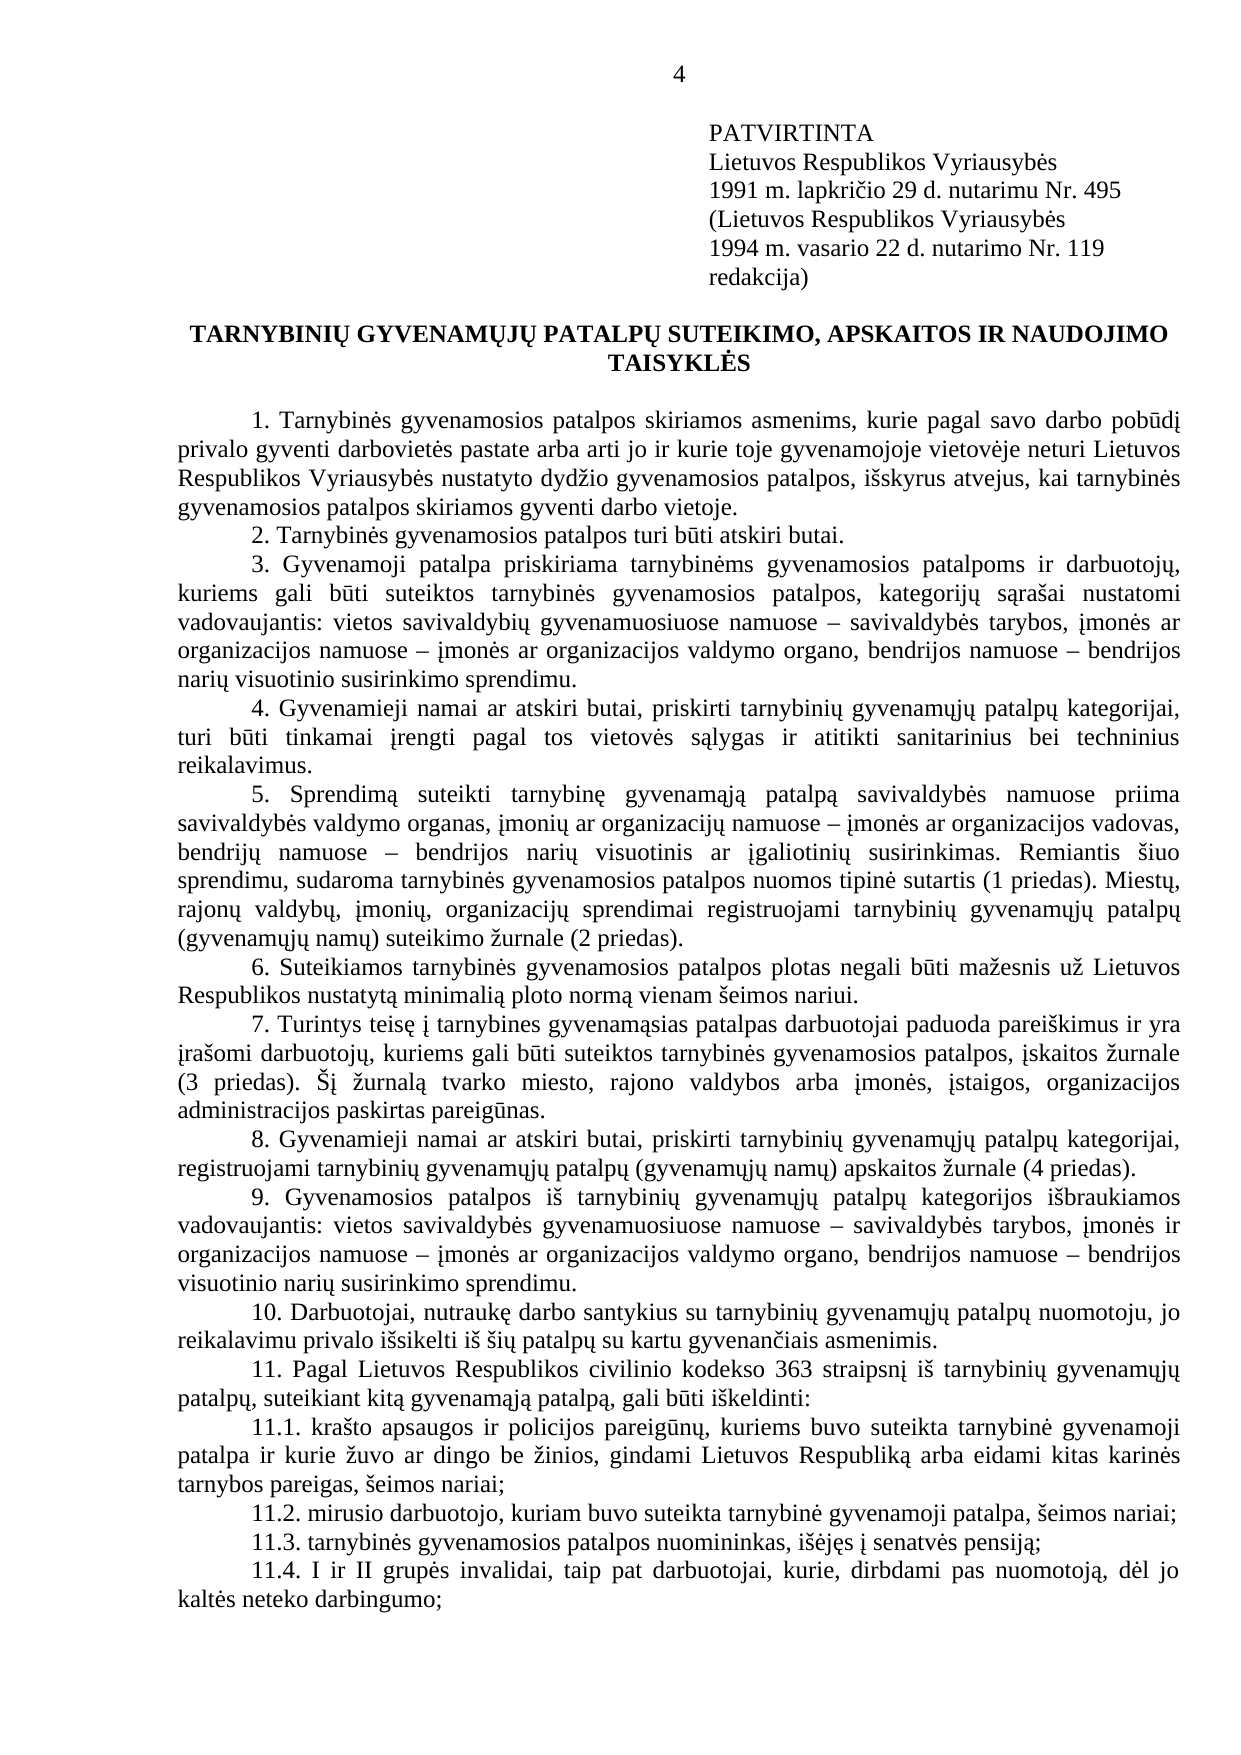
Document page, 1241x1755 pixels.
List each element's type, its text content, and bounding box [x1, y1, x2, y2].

text 11.3. tarnybinės gyvenamosios patalpos nuomininkas, išėjęs į senatvės pensiją; [177, 1527, 1181, 1556]
text 1. Tarnybinės gyvenamosios patalpos skiriamos asmenims, kurie pagal savo darbo pobūdį privalo gyventi darbovietės pastate arba arti jo ir kurie toje gyvenamojoje vietovėje neturi Lietuvos Respublikos Vyriausybės nustatyto dydžio gyvenamosios patalpos, išskyrus atvejus, kai tarnybinės gyvenamosios patalpos skiriamos gyventi darbo vietoje. [177, 406, 1181, 521]
text 7. Turintys teisę į tarnybines gyvenamąsias patalpas darbuotojai paduoda pareiškimus ir yra įrašomi darbuotojų, kuriems gali būti suteiktos tarnybinės gyvenamosios patalpos, įskaitos žurnale (3 priedas). Šį žurnalą tvarko miesto, rajono valdybos arba įmonės, įstaigos, organizacijos administracijos paskirtas pareigūnas. [177, 1009, 1181, 1124]
text Lietuvos Respublikos Vyriausybės [177, 147, 1181, 176]
text 2. Tarnybinės gyvenamosios patalpos turi būti atskiri butai. [177, 521, 1181, 549]
text 6. Suteikiamos tarnybinės gyvenamosios patalpos plotas negali būti mažesnis už Lietuvos Respublikos nustatytą minimalią ploto normą vienam šeimos nariui. [177, 952, 1181, 1009]
text 1991 m. lapkričio 29 d. nutarimu Nr. 495 [177, 176, 1181, 204]
text (Lietuvos Respublikos Vyriausybės [177, 204, 1181, 233]
text 11.2. mirusio darbuotojo, kuriam buvo suteikta tarnybinė gyvenamoji patalpa, šeimos nariai; [177, 1498, 1181, 1527]
text 1994 m. vasario 22 d. nutarimo Nr. 119 [177, 233, 1181, 262]
text 11.4. I ir II grupės invalidai, taip pat darbuotojai, kurie, dirbdami pas nuomotoją, dėl jo kaltės neteko darbingumo; [177, 1556, 1181, 1613]
text TARNYBINIŲ GYVENAMŲJŲ PATALPŲ SUTEIKIMO, APSKAITOS IR NAUDOJIMO TAISYKLĖS [177, 319, 1181, 377]
text 9. Gyvenamosios patalpos iš tarnybinių gyvenamųjų patalpų kategorijos išbraukiamos vadovaujantis: vietos savivaldybės gyvenamuosiuose namuose – savivaldybės tarybos, įmonės ir organizacijos namuose – įmonės ar organizacijos valdymo organo, bendrijos namuose – bendrijos visuotinio narių susirinkimo sprendimu. [177, 1182, 1181, 1297]
text 8. Gyvenamieji namai ar atskiri butai, priskirti tarnybinių gyvenamųjų patalpų kategorijai, registruojami tarnybinių gyvenamųjų patalpų (gyvenamųjų namų) apskaitos žurnale (4 priedas). [177, 1124, 1181, 1182]
text 11.1. krašto apsaugos ir policijos pareigūnų, kuriems buvo suteikta tarnybinė gyvenamoji patalpa ir kurie žuvo ar dingo be žinios, gindami Lietuvos Respubliką arba eidami kitas karinės tarnybos pareigas, šeimos nariai; [177, 1412, 1181, 1498]
text PATVIRTINTA [709, 118, 1181, 147]
text 3. Gyvenamoji patalpa priskiriama tarnybinėms gyvenamosios patalpoms ir darbuotojų, kuriems gali būti suteiktos tarnybinės gyvenamosios patalpos, kategorijų sąrašai nustatomi vadovaujantis: vietos savivaldybių gyvenamuosiuose namuose – savivaldybės tarybos, įmonės ar organizacijos namuose – įmonės ar organizacijos valdymo organo, bendrijos namuose – bendrijos narių visuotinio susirinkimo sprendimu. [177, 549, 1181, 693]
text 11. Pagal Lietuvos Respublikos civilinio kodekso 363 straipsnį iš tarnybinių gyvenamųjų patalpų, suteikiant kitą gyvenamąją patalpą, gali būti iškeldinti: [177, 1354, 1181, 1412]
text 10. Darbuotojai, nutraukę darbo santykius su tarnybinių gyvenamųjų patalpų nuomotoju, jo reikalavimu privalo išsikelti iš šių patalpų su kartu gyvenančiais asmenimis. [177, 1297, 1181, 1354]
text 4. Gyvenamieji namai ar atskiri butai, priskirti tarnybinių gyvenamųjų patalpų kategorijai, turi būti tinkamai įrengti pagal tos vietovės sąlygas ir atitikti sanitarinius bei techninius reikalavimus. [177, 693, 1181, 779]
text redakcija) [177, 262, 1181, 291]
text 5. Sprendimą suteikti tarnybinę gyvenamąją patalpą savivaldybės namuose priima savivaldybės valdymo organas, įmonių ar organizacijų namuose – įmonės ar organizacijos vadovas, bendrijų namuose – bendrijos narių visuotinis ar įgaliotinių susirinkimas. Remiantis šiuo sprendimu, sudaroma tarnybinės gyvenamosios patalpos nuomos tipinė sutartis (1 priedas). Miestų, rajonų valdybų, įmonių, organizacijų sprendimai registruojami tarnybinių gyvenamųjų patalpų (gyvenamųjų namų) suteikimo žurnale (2 priedas). [177, 779, 1181, 952]
